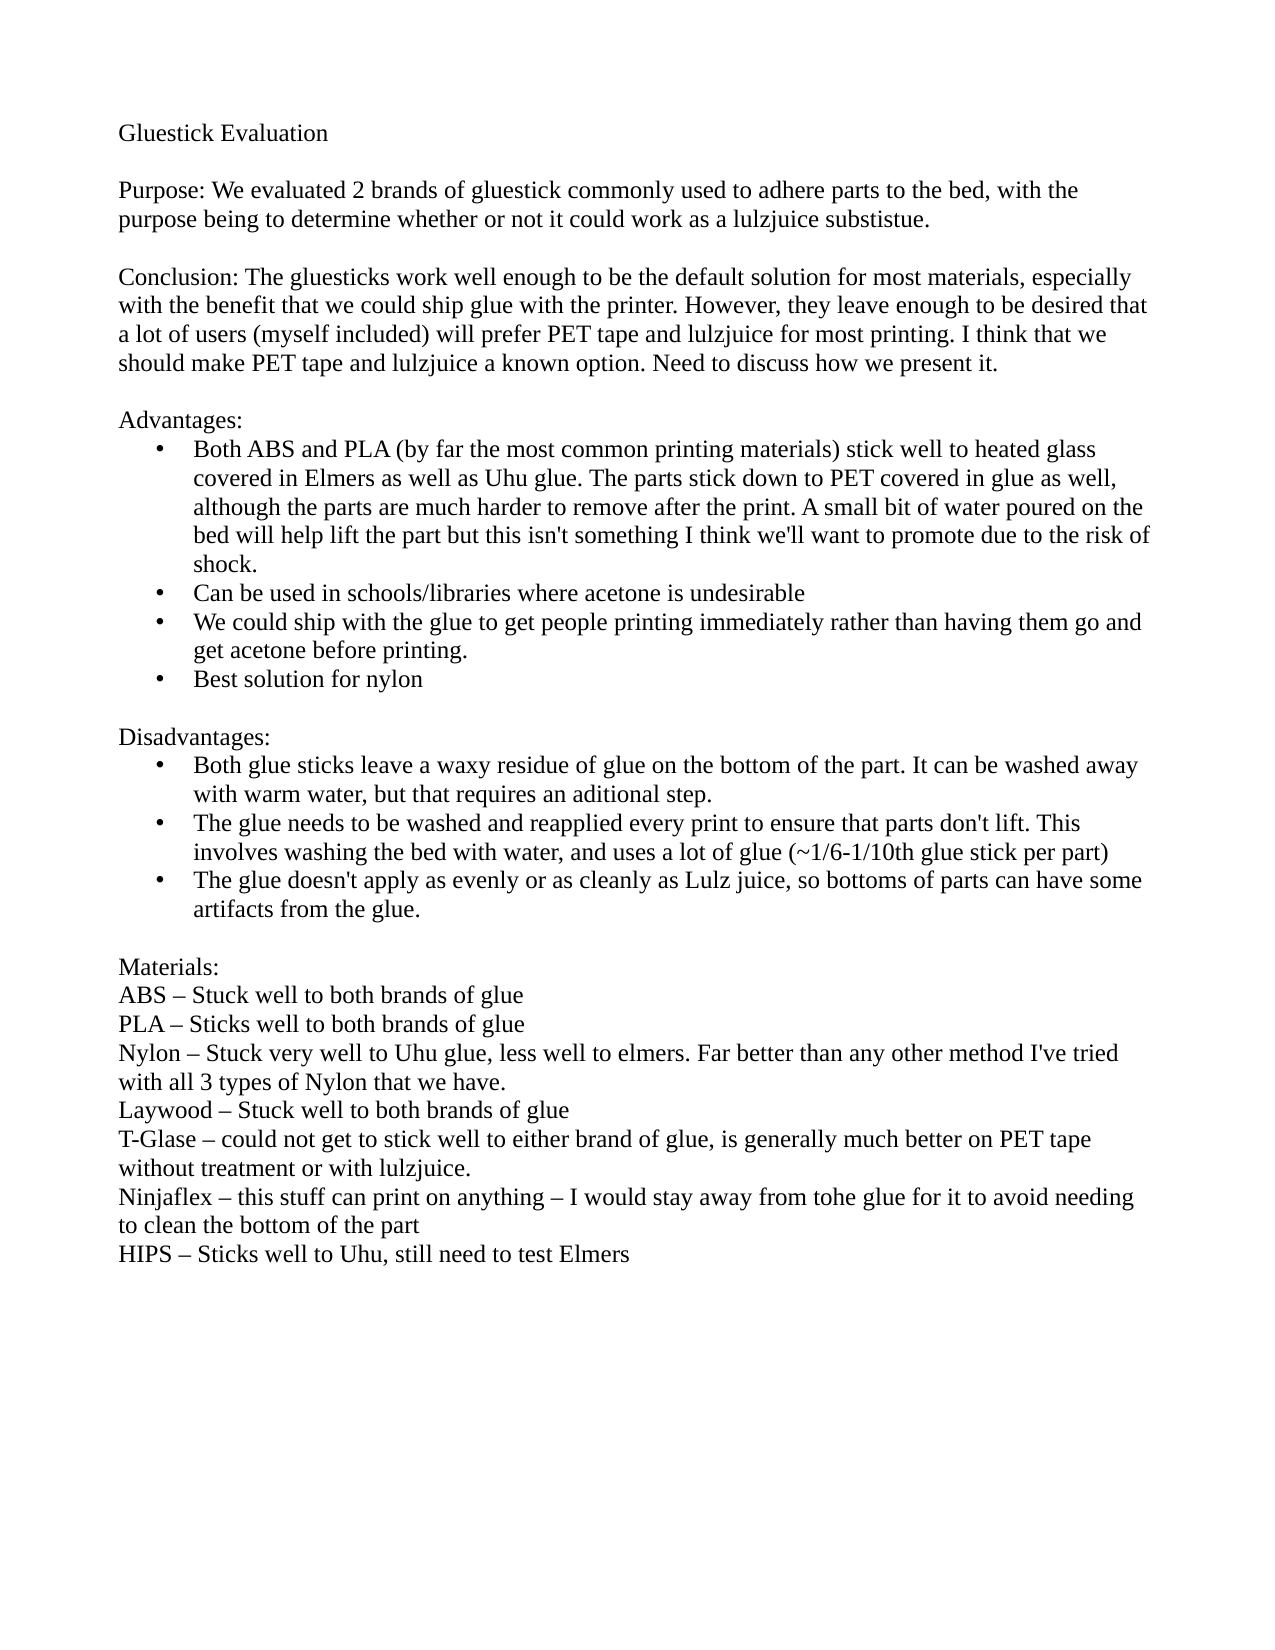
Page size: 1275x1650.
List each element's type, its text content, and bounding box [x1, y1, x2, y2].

list The glue doesn't apply as evenly or as cleanly as Lulz juice, so bottoms of parts can have some artifacts from the glue. [156, 866, 1157, 923]
list Can be used in schools/libraries where acetone is undesirable [156, 578, 1157, 607]
list Both ABS and PLA (by far the most common printing materials) stick well to heated glass covered in Elmers as well as Uhu glue. The parts stick down to PET covered in glue as well, although the parts are much harder to remove after the print. A small bit of water poured on the bed will help lift the part but this isn't something I think we'll want to promote due to the risk of shock. [156, 434, 1157, 578]
text Ninjaflex – this stuff can print on anything – I would stay away from tohe glue for it to avoid needing to clean the bottom of the part [118, 1182, 1157, 1239]
text Conclusion: The gluesticks work well enough to be the default solution for most materials, especially with the benefit that we could ship glue with the printer. However, they leave enough to be desired that a lot of users (myself included) will prefer PET tape and lulzjuice for most printing. I think that we should make PET tape and lulzjuice a known option. Need to discuss how we present it. [118, 262, 1157, 377]
text Nylon – Stuck very well to Uhu glue, less well to elmers. Far better than any other method I've tried with all 3 types of Nylon that we have. [118, 1038, 1157, 1096]
text Purpose: We evaluated 2 brands of gluestick commonly used to adhere parts to the bed, with the purpose being to determine whether or not it could work as a lulzjuice substistue. [118, 176, 1157, 233]
text HIPS – Sticks well to Uhu, still need to test Elmers [118, 1239, 1157, 1268]
list The glue needs to be washed and reapplied every print to ensure that parts don't lift. This involves washing the bed with water, and uses a lot of glue (~1/6-1/10th glue stick per part) [156, 808, 1157, 866]
text Gluestick Evaluation [118, 118, 1157, 147]
text Disadvantages: [118, 722, 1157, 751]
text T-Glase – could not get to stick well to either brand of glue, is generally much better on PET tape without treatment or with lulzjuice. [118, 1124, 1157, 1182]
text ABS – Stuck well to both brands of glue [118, 981, 1157, 1009]
text PLA – Sticks well to both brands of glue [118, 1009, 1157, 1038]
list We could ship with the glue to get people printing immediately rather than having them go and get acetone before printing. [156, 607, 1157, 664]
list Best solution for nylon [156, 664, 1157, 693]
text Materials: [118, 952, 1157, 981]
list Both glue sticks leave a waxy residue of glue on the bottom of the part. It can be washed away with warm water, but that requires an aditional step. [156, 751, 1157, 808]
text Advantages: [118, 406, 1157, 434]
text Laywood – Stuck well to both brands of glue [118, 1096, 1157, 1124]
